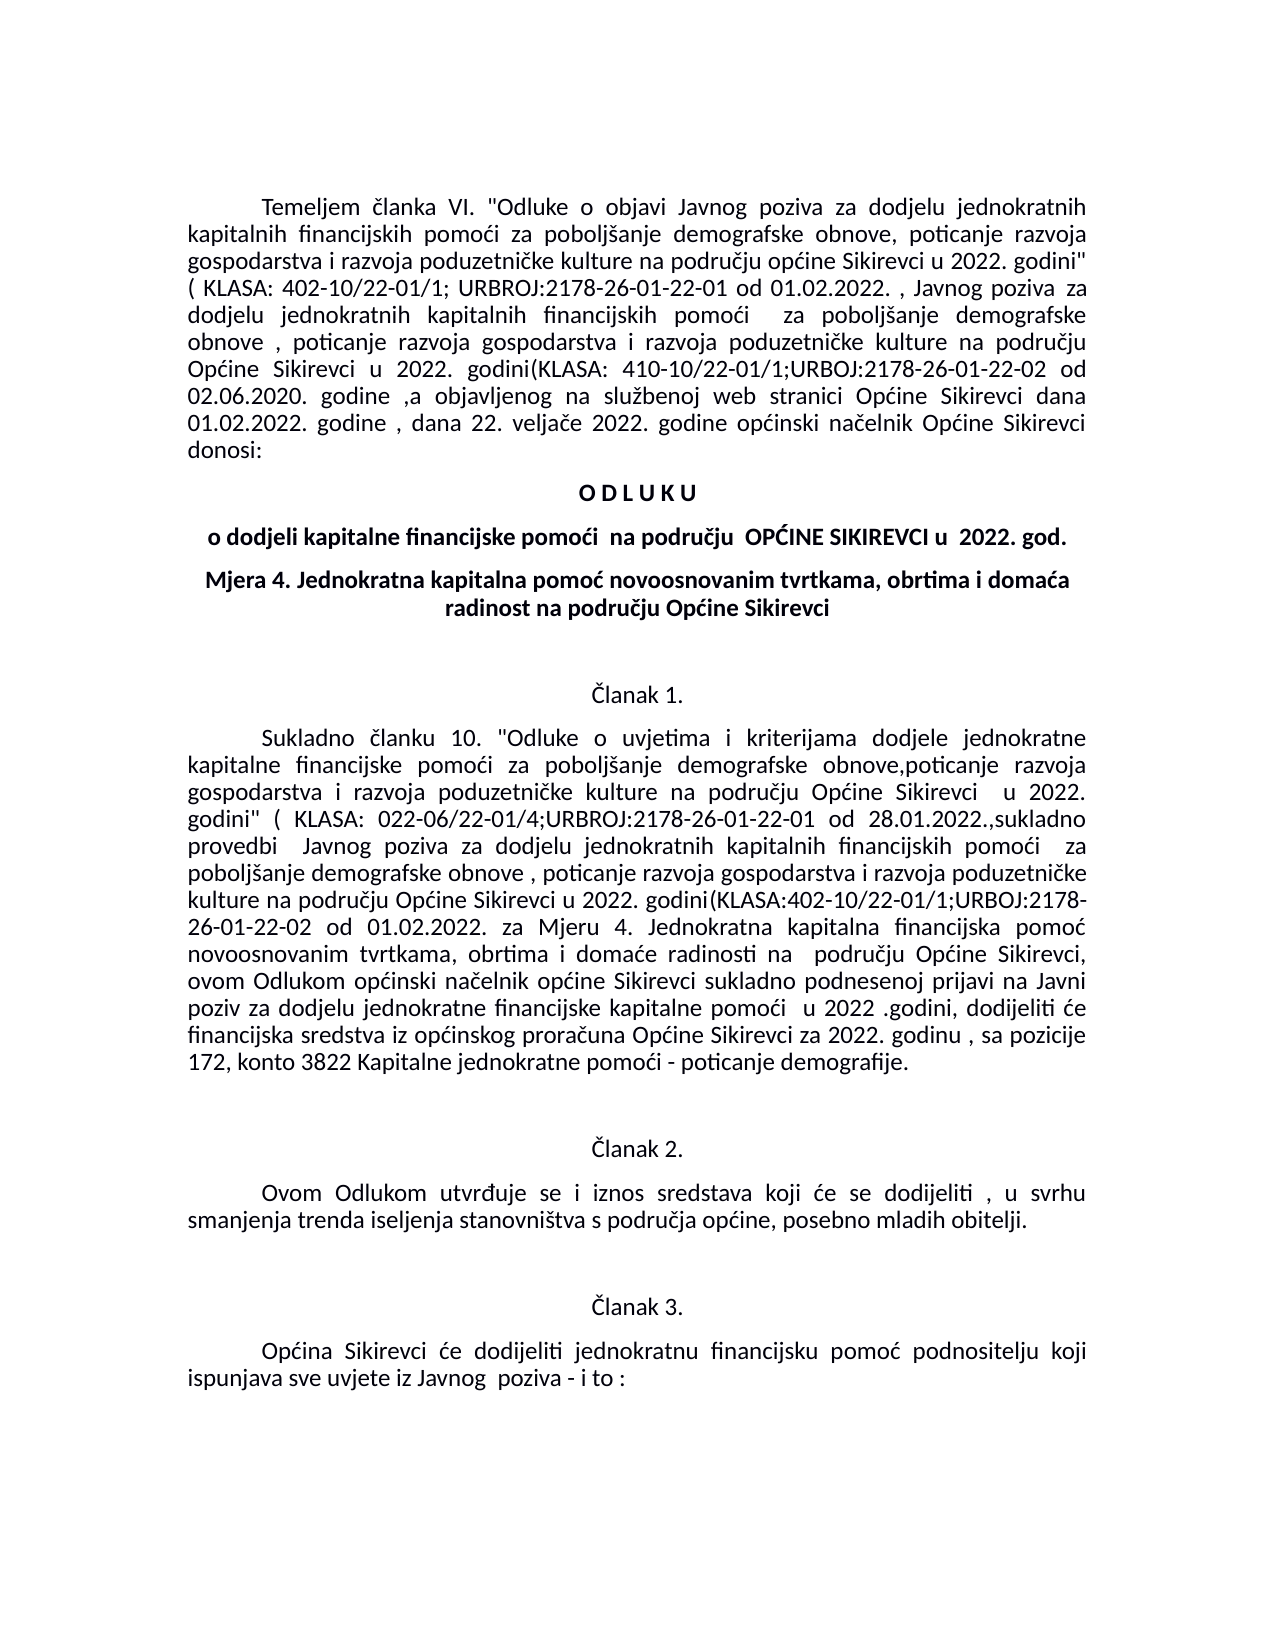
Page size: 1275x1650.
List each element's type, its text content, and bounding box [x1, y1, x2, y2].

text Ovom Odlukom utvrđuje se i iznos sredstava koji će se dodijeliti , u svrhu smanjenja trenda iseljenja stanovništva s područja općine, posebno mladih obitelji. [187, 1180, 1087, 1234]
text Općina Sikirevci će dodijeliti jednokratnu financijsku pomoć podnositelju koji ispunjava sve uvjete iz Javnog poziva - i to : [187, 1338, 1087, 1392]
text Temeljem članka VI. "Odluke o objavi Javnog poziva za dodjelu jednokratnih kapitalnih financijskih pomoći za poboljšanje demografske obnove, poticanje razvoja gospodarstva i razvoja poduzetničke kulture na području općine Sikirevci u 2022. godini" ( KLASA: 402-10/22-01/1; URBROJ:2178-26-01-22-01 od 01.02.2022. , Javnog poziva za dodjelu jednokratnih kapitalnih financijskih pomoći za poboljšanje demografske obnove , poticanje razvoja gospodarstva i razvoja poduzetničke kulture na području Općine Sikirevci u 2022. godini(KLASA: 410-10/22-01/1;URBOJ:2178-26-01-22-02 od 02.06.2020. godine ,a objavljenog na službenoj web stranici Općine Sikirevci dana 01.02.2022. godine , dana 22. veljače 2022. godine općinski načelnik Općine Sikirevci donosi: [187, 194, 1087, 463]
text O D L U K U [187, 480, 1087, 507]
text Članak 3. [187, 1294, 1087, 1321]
text Sukladno članku 10. "Odluke o uvjetima i kriterijama dodjele jednokratne kapitalne financijske pomoći za poboljšanje demografske obnove,poticanje razvoja gospodarstva i razvoja poduzetničke kulture na području Općine Sikirevci u 2022. godini" ( KLASA: 022-06/22-01/4;URBROJ:2178-26-01-22-01 od 28.01.2022.,sukladno provedbi Javnog poziva za dodjelu jednokratnih kapitalnih financijskih pomoći za poboljšanje demografske obnove , poticanje razvoja gospodarstva i razvoja poduzetničke kulture na području Općine Sikirevci u 2022. godini(KLASA:402-10/22-01/1;URBOJ:2178-26-01-22-02 od 01.02.2022. za Mjeru 4. Jednokratna kapitalna financijska pomoć novoosnovanim tvrtkama, obrtima i domaće radinosti na području Općine Sikirevci, ovom Odlukom općinski načelnik općine Sikirevci sukladno podnesenoj prijavi na Javni poziv za dodjelu jednokratne financijske kapitalne pomoći u 2022 .godini, dodijeliti će financijska sredstva iz općinskog proračuna Općine Sikirevci za 2022. godinu , sa pozicije 172, konto 3822 Kapitalne jednokratne pomoći - poticanje demografije. [187, 725, 1087, 1076]
text o dodjeli kapitalne financijske pomoći na području OPĆINE SIKIREVCI u 2022. god. [187, 524, 1087, 551]
text Mjera 4. Jednokratna kapitalna pomoć novoosnovanim tvrtkama, obrtima i domaća radinost na području Općine Sikirevci [187, 567, 1087, 621]
text Članak 1. [187, 682, 1087, 709]
text Članak 2. [187, 1136, 1087, 1163]
